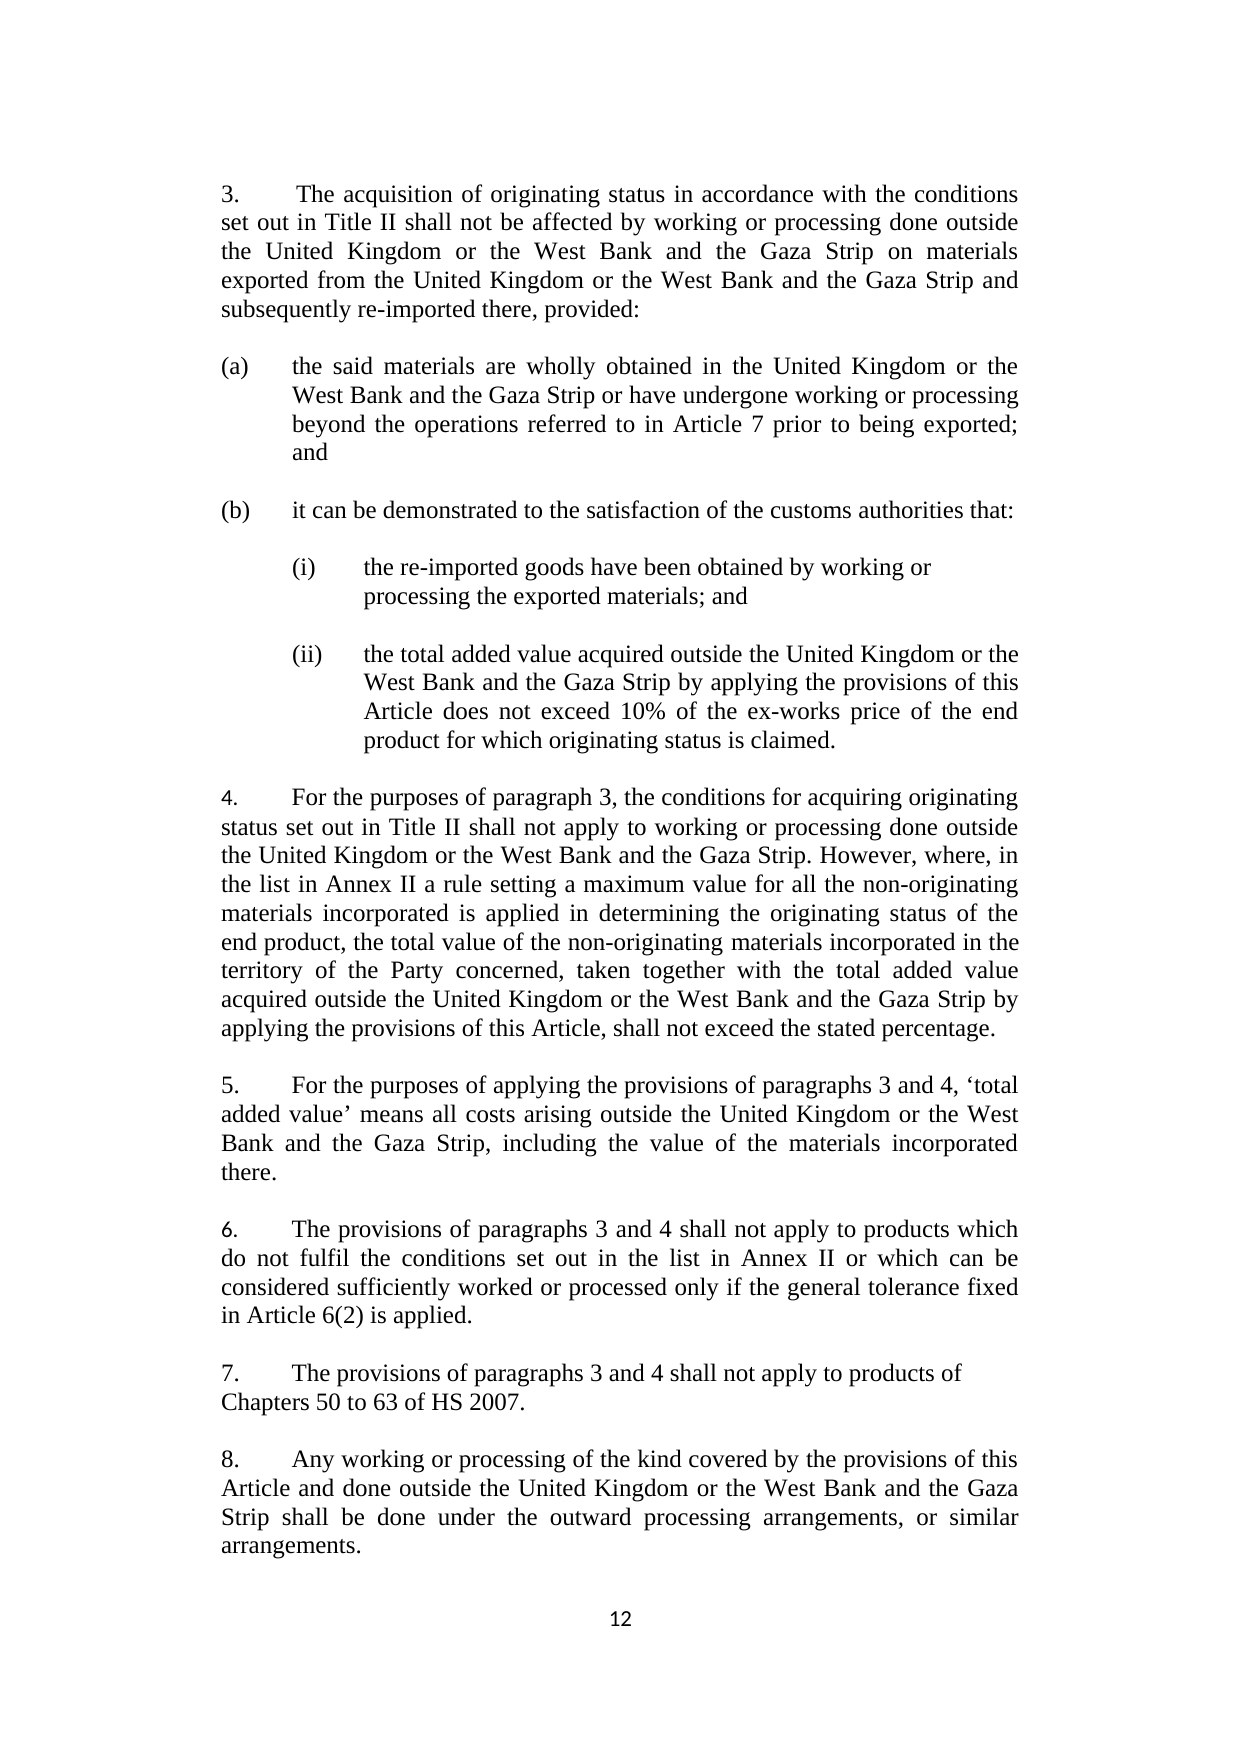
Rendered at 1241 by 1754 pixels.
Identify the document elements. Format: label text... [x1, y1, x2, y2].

list For the purposes of paragraph 3, the conditions for acquiring originating status set out in Title II shall not apply to working or processing done outside the United Kingdom or the West Bank and the Gaza Strip. However, where, in the list in Annex II a rule setting a maximum value for all the non-originating materials incorporated is applied in determining the originating status of the end product, the total value of the non-originating materials incorporated in the territory of the Party concerned, taken together with the total added value acquired outside the United Kingdom or the West Bank and the Gaza Strip by applying the provisions of this Article, shall not exceed the stated percentage. [221, 782, 1019, 1042]
list Any working or processing of the kind covered by the provisions of this Article and done outside the United Kingdom or the West Bank and the Gaza Strip shall be done under the outward processing arrangements, or similar arrangements. [221, 1444, 1019, 1559]
list The acquisition of originating status in accordance with the conditions set out in Title II shall not be affected by working or processing done outside the United Kingdom or the West Bank and the Gaza Strip on materials exported from the United Kingdom or the West Bank and the Gaza Strip and subsequently re-imported there, provided: [221, 179, 1019, 322]
list For the purposes of applying the provisions of paragraphs 3 and 4, ‘total added value’ means all costs arising outside the United Kingdom or the West Bank and the Gaza Strip, including the value of the materials incorporated there. [221, 1070, 1019, 1185]
list the re-imported goods have been obtained by working or processing the exported materials; and [292, 552, 1019, 610]
list The provisions of paragraphs 3 and 4 shall not apply to products of Chapters 50 to 63 of HS 2007. [221, 1358, 1019, 1416]
list it can be demonstrated to the satisfaction of the customs authorities that: [221, 495, 1090, 524]
list the total added value acquired outside the United Kingdom or the West Bank and the Gaza Strip by applying the provisions of this Article does not exceed 10% of the ex-works price of the end product for which originating status is claimed. [292, 639, 1019, 754]
list the said materials are wholly obtained in the United Kingdom or the West Bank and the Gaza Strip or have undergone working or processing beyond the operations referred to in Article 7 prior to being exported; and [221, 351, 1019, 466]
list The provisions of paragraphs 3 and 4 shall not apply to products which do not fulfil the conditions set out in the list in Annex II or which can be considered sufficiently worked or processed only if the general tolerance fixed in Article 6(2) is applied. [221, 1214, 1019, 1329]
